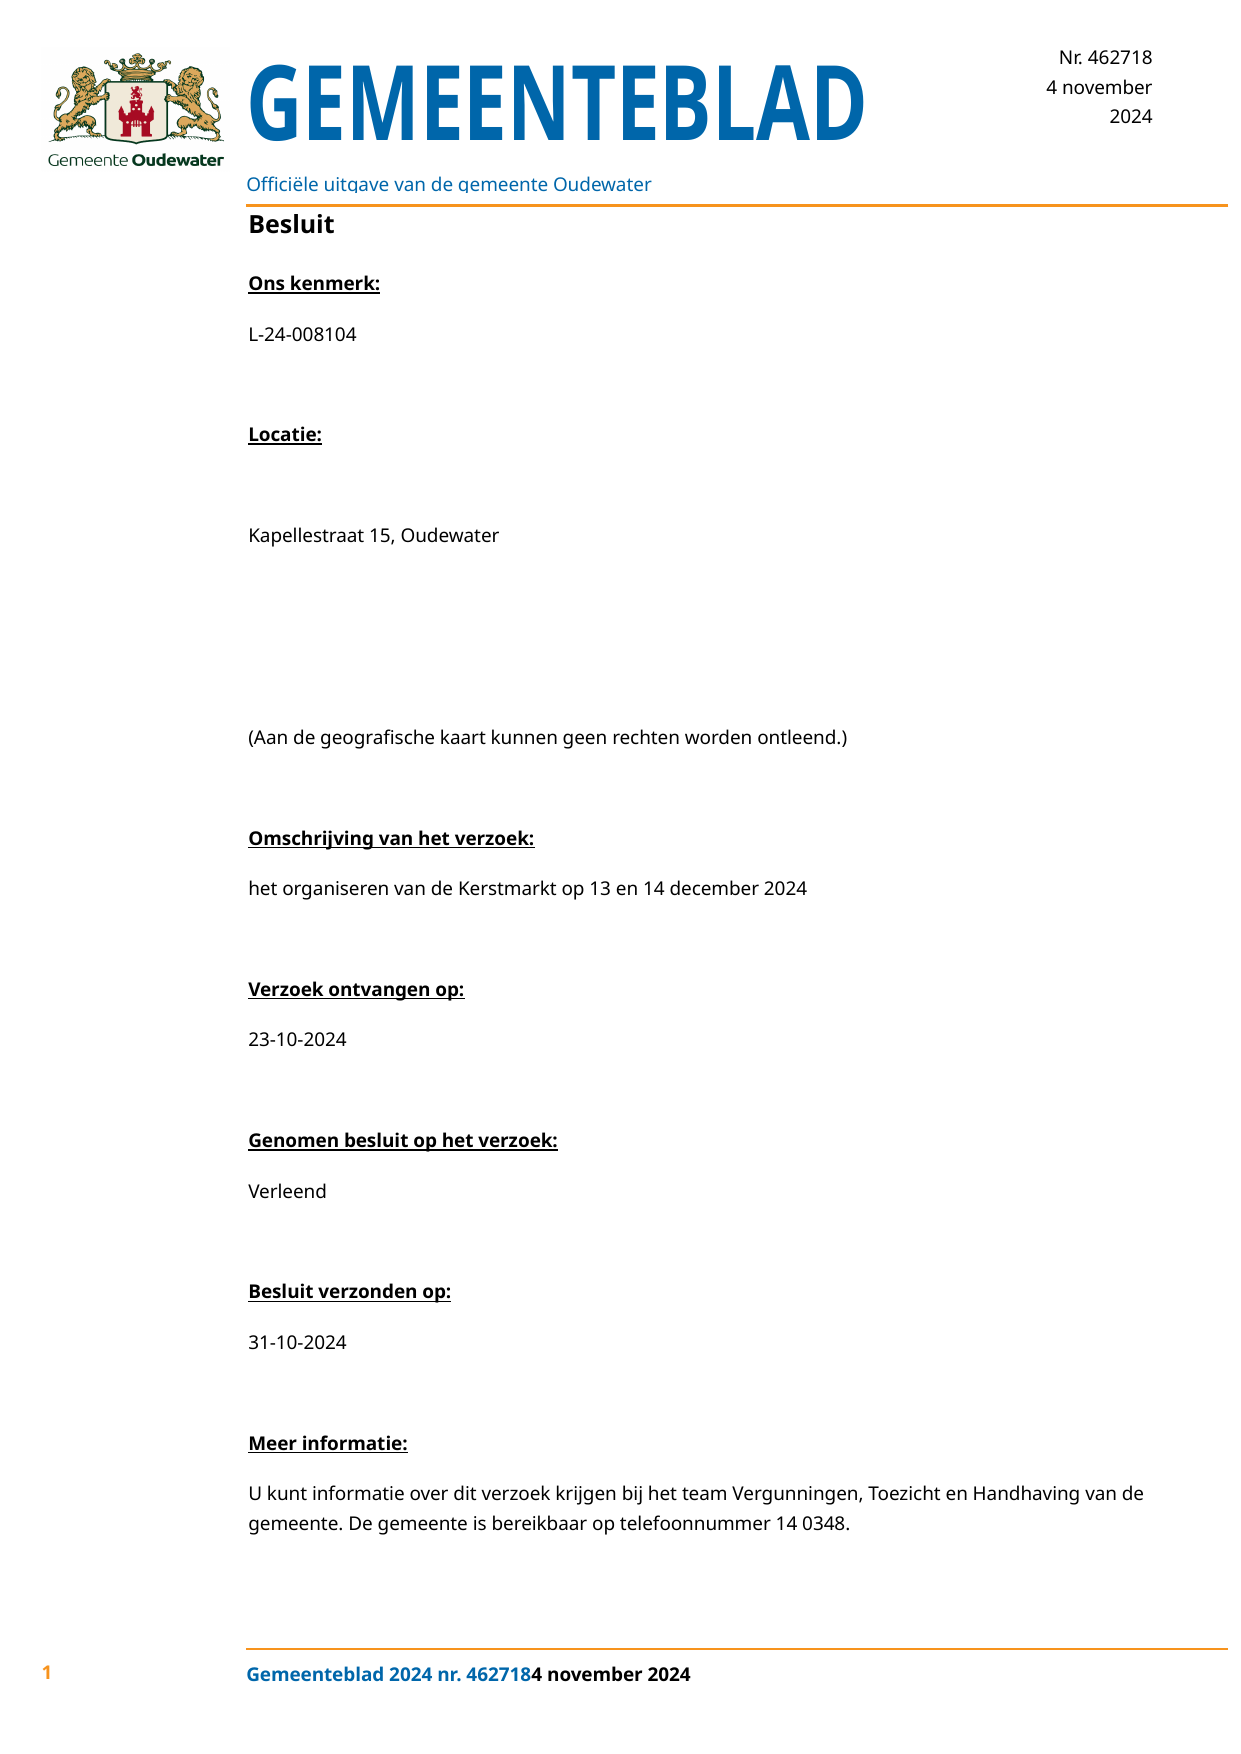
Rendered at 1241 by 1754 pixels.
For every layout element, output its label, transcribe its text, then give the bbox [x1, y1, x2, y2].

text L-24-008104 [248, 321, 1152, 346]
text Genomen besluit op het verzoek: [248, 1127, 1152, 1153]
text U kunt informatie over dit verzoek krijgen bij het team Vergunningen, Toezicht en Handhaving van de gemeente. De gemeente is bereikbaar op telefoonnummer 14 0348. [248, 1480, 1152, 1536]
text Verleend [248, 1178, 1152, 1203]
text Besluit verzonden op: [248, 1279, 1152, 1304]
text Locatie: [248, 422, 1152, 447]
text Meer informatie: [248, 1430, 1152, 1456]
text 31-10-2024 [248, 1329, 1152, 1355]
text het organiseren van de Kerstmarkt op 13 en 14 december 2024 [248, 875, 1152, 901]
text Besluit [248, 207, 1152, 241]
text (Aan de geografische kaart kunnen geen rechten worden ontleend.) [248, 724, 1152, 750]
text Ons kenmerk: [248, 270, 1152, 296]
text Kapellestraat 15, Oudewater [248, 522, 1152, 548]
picture [41, 47, 231, 172]
text Omschrijving van het verzoek: [248, 825, 1152, 851]
text Verzoek ontvangen op: [248, 976, 1152, 1002]
text 23-10-2024 [248, 1027, 1152, 1052]
